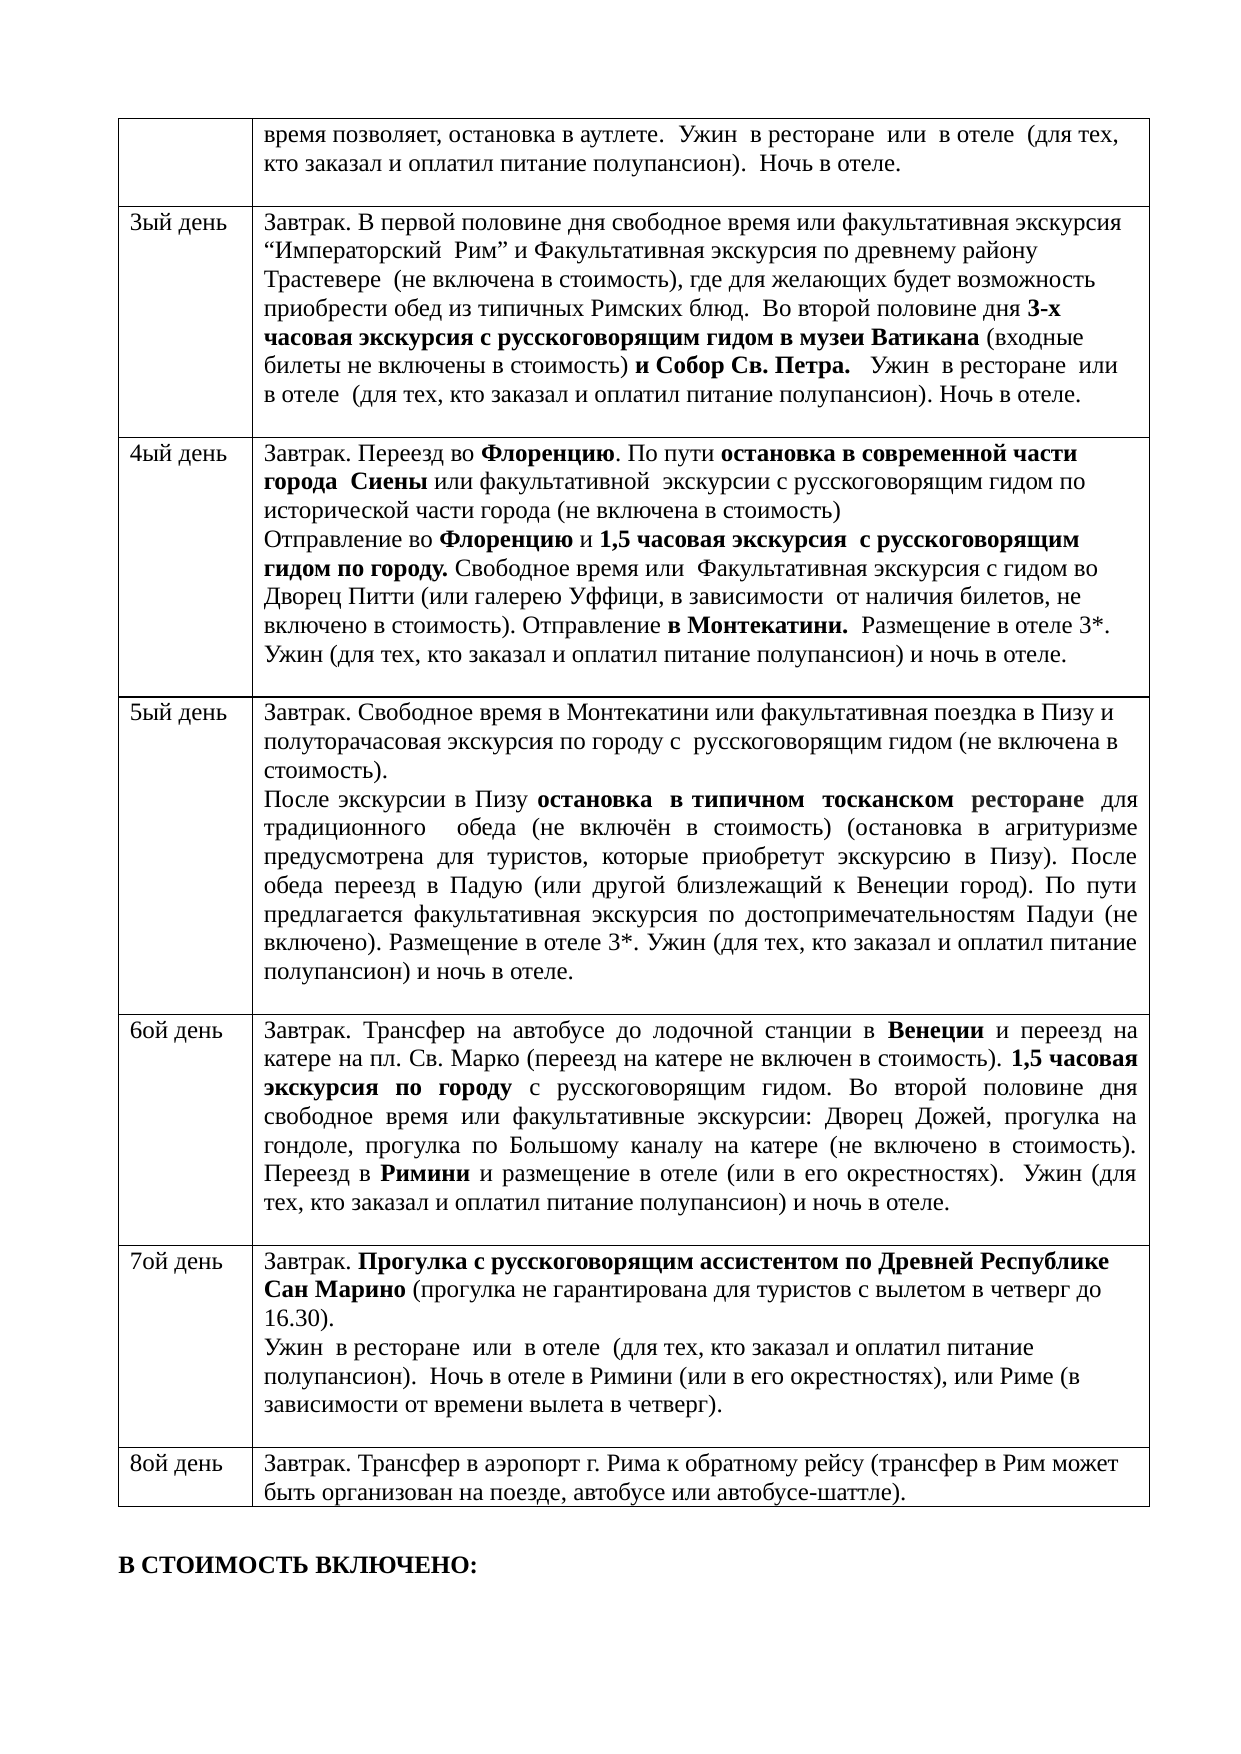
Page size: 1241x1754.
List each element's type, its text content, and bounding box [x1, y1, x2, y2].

table_cell 8oй день [119, 1448, 252, 1506]
table_cell Завтрак. Трансфер на автобусе до лодочной станции в Венеции и переезд на катере на пл. Св. Марко (переезд на катере не включен в стоимость). 1,5 часовая экскурсия по городу с русскоговорящим гидом. Во второй половине дня свободное время или факультативные экскурсии: Дворец Дожей, прогулка на гондоле, прогулка по Большому каналу на катере (не включено в стоимость). Переезд в Римини и размещение в отеле (или в его окрестностях). Ужин (для тех, кто заказал и оплатил питание полупансион) и ночь в отеле. [253, 1015, 1149, 1245]
table_cell 7oй день [119, 1246, 252, 1447]
table_cell 5ый день [119, 698, 252, 1014]
text B СТОИМОСТЬ ВКЛЮЧЕНО: [118, 1550, 1122, 1578]
table_cell [119, 119, 252, 206]
table_cell Завтрак. Свободное время в Монтекатини или факультативная поездка в Пизу и полуторачасовая экскурсия по городу с русскоговорящим гидом (не включена в стоимость). После экскурсии в Пизу остановкa в типичном тосканскoм ресторане для традиционнoгo обедa (не включён в стоимость) (остановка в агритуризме предусмотрена для туристов, которые приобретут экскурсию в Пизу). После обеда переезд в Падую (или другой близлежащий к Венеции город). По пути предлагается факультативная экскурсия по достопримечательностям Падуи (не включенo). Размещение в отеле 3*. Ужин (для тех, кто заказал и оплатил питание полупансион) и ночь в отеле. [253, 698, 1149, 1014]
table_cell Завтрак. Трансфер в аэропорт г. Рима к обратному рейсу (трансфер в Рим может быть организован на поезде, автобусе или автобусе-шаттле). [253, 1448, 1149, 1506]
table_cell 3ый день [119, 207, 252, 437]
table_cell Завтрак. В первой половине дня свободное время или факультативная экскурсия “Императорский Рим” и Факультативная экскурсия по древнему району Трастевере (не включена в стоимость), где для желающих будет возможность приобрести обед из типичных Римских блюд. Во второй половине дня 3-х часовая экскурсия с русскоговорящим гидом в музеи Ватикана (входные билеты не включены в стоимость) и Собор Св. Петра. Ужин в ресторане или в отеле (для тех, кто заказал и оплатил питание полупансион). Hочь в отеле. [253, 207, 1149, 437]
table_cell время позволяет, остановка в аутлете. Ужин в ресторане или в отеле (для тех, кто заказал и оплатил питание полупансион). Ночь в отеле. [253, 119, 1149, 206]
table_cell Завтрак. Прогулка с русскоговорящим ассистентом по Древней Республике Сан Марино (прогулка не гарантирована для туристов с вылетом в четверг до 16.30). Ужин в ресторане или в отеле (для тех, кто заказал и оплатил питание полупансион). Ночь в отеле в Римини (или в его окрестностях), или Риме (в зависимости от времени вылета в четверг). [253, 1246, 1149, 1447]
table_cell 6oй день [119, 1015, 252, 1245]
table_cell 4ый день [119, 438, 252, 696]
table_cell Завтрак. Переезд во Флоренцию. По пути остановка в современной части города Сиены или факультативной экскурсии с русскоговорящим гидом по исторической части города (не включена в стоимость) Отправление во Флоренцию и 1,5 часовая экскурсия с русскоговорящим гидом по городу. Свободное время или Факультативная экскурсия с гидом во Дворец Питти (или галерею Уффици, в зависимости от наличия билетов, не включено в стоимость). Отправление в Монтекатини. Размещение в отеле 3*. Ужин (для тех, кто заказал и оплатил питание полупансион) и ночь в отеле. [253, 438, 1149, 696]
